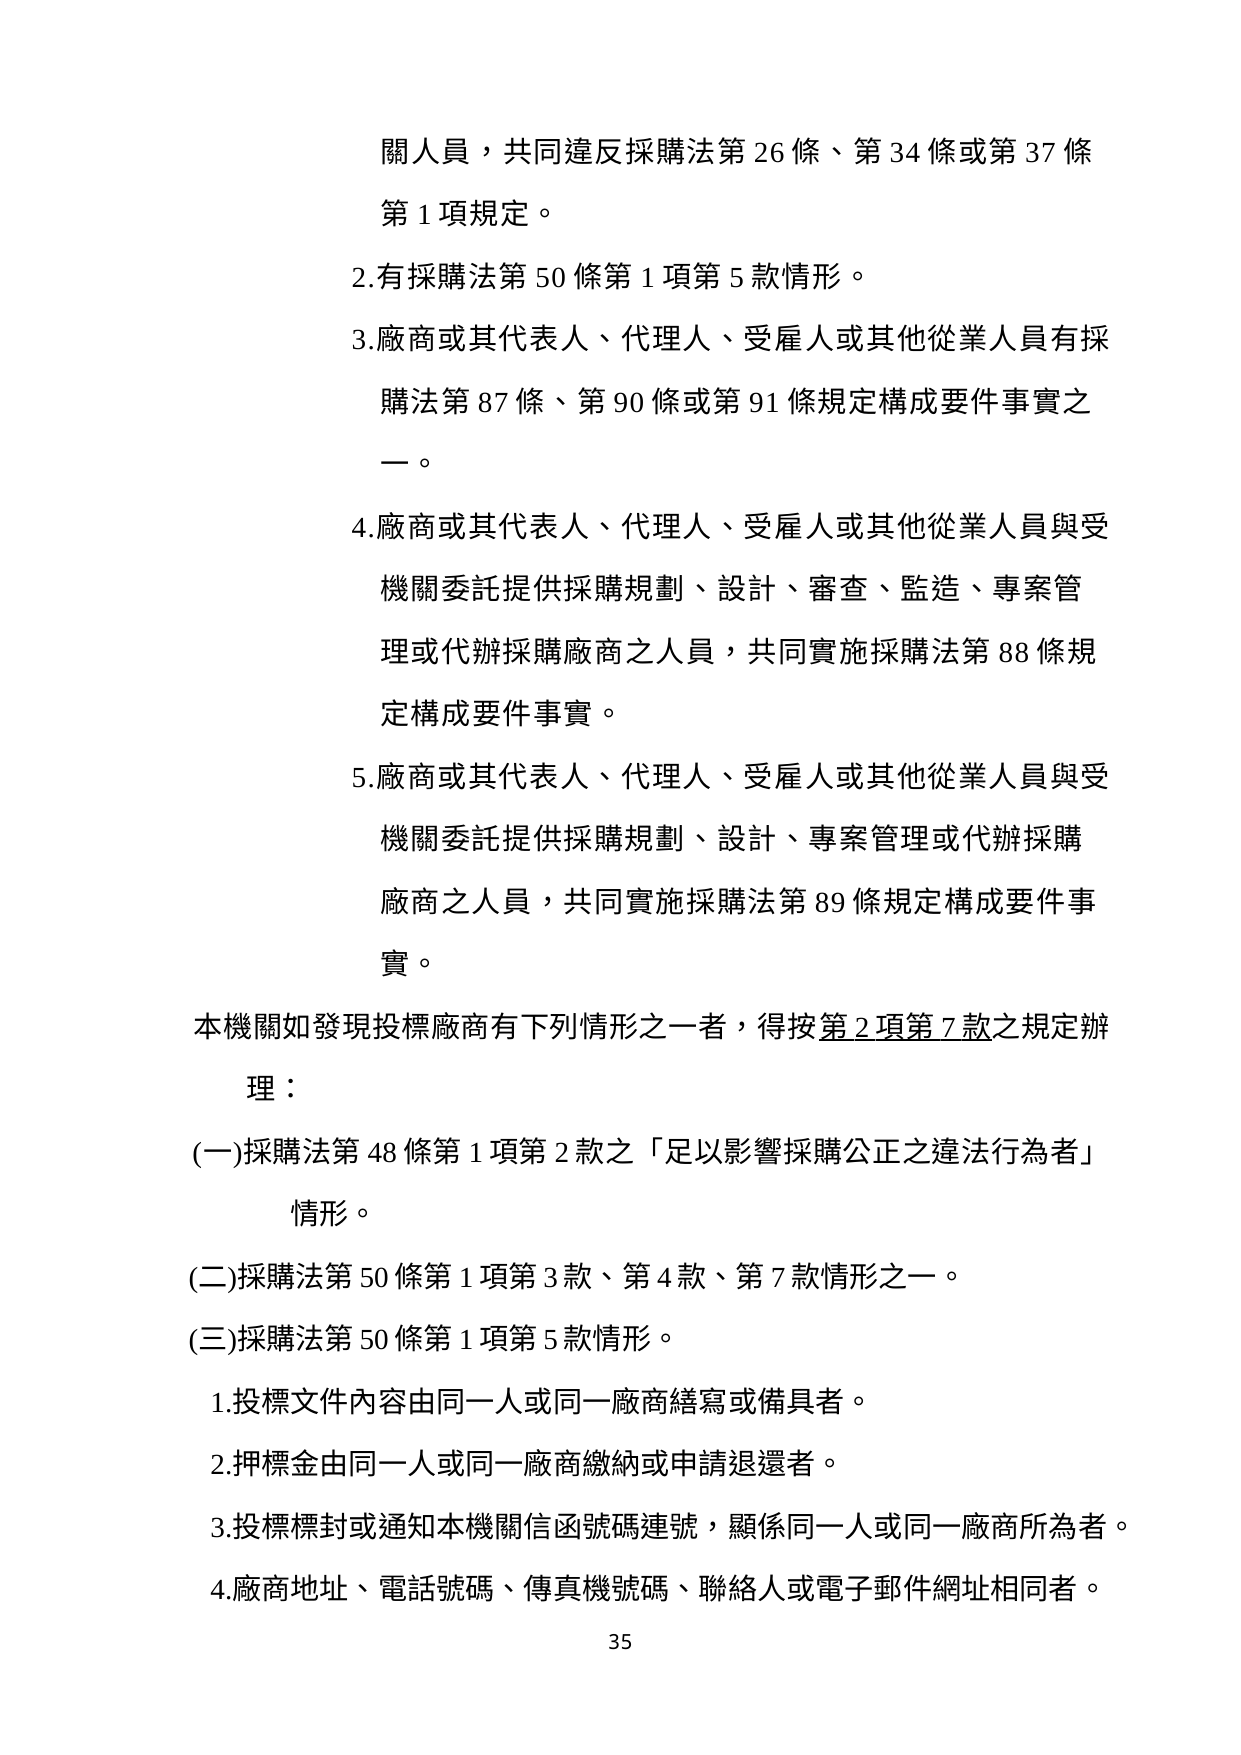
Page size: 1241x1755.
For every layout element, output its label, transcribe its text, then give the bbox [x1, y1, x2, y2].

text 4.廠商或其代表人、代理人、受雇人或其他從業人員與受機關委託提供採購規劃、設計、審查、監造、專案管理或代辦採購廠商之人員，共同實施採購法第88條規定構成要件事實。 [351, 483, 1110, 733]
text 關人員，共同違反採購法第26條、第34條或第37條第1項規定。 [315, 108, 1110, 233]
text 1.投標文件內容由同一人或同一廠商繕寫或備具者。 [130, 1358, 1110, 1420]
text 5.廠商或其代表人、代理人、受雇人或其他從業人員與受機關委託提供採購規劃、設計、專案管理或代辦採購廠商之人員，共同實施採購法第89條規定構成要件事實。 [351, 733, 1110, 983]
text 本機關如發現投標廠商有下列情形之一者，得按第2項第7款之規定辦理： [130, 983, 1110, 1108]
text 2.押標金由同一人或同一廠商繳納或申請退還者。 [130, 1420, 1110, 1483]
text 3.投標標封或通知本機關信函號碼連號，顯係同一人或同一廠商所為者。 [130, 1483, 1110, 1545]
text (三)採購法第50條第1項第5款情形。 [130, 1295, 1110, 1358]
text 4.廠商地址、電話號碼、傳真機號碼、聯絡人或電子郵件網址相同者。 [130, 1545, 1110, 1608]
text 2.有採購法第50條第1項第5款情形。 [351, 233, 1110, 295]
text (二)採購法第50條第1項第3款、第4款、第7款情形之一。 [130, 1233, 1110, 1295]
text 3.廠商或其代表人、代理人、受雇人或其他從業人員有採購法第87條、第90條或第91條規定構成要件事實之一。 [351, 295, 1110, 483]
text (一)採購法第48條第1項第2款之「足以影響採購公正之違法行為者」情形。 [130, 1108, 1110, 1233]
